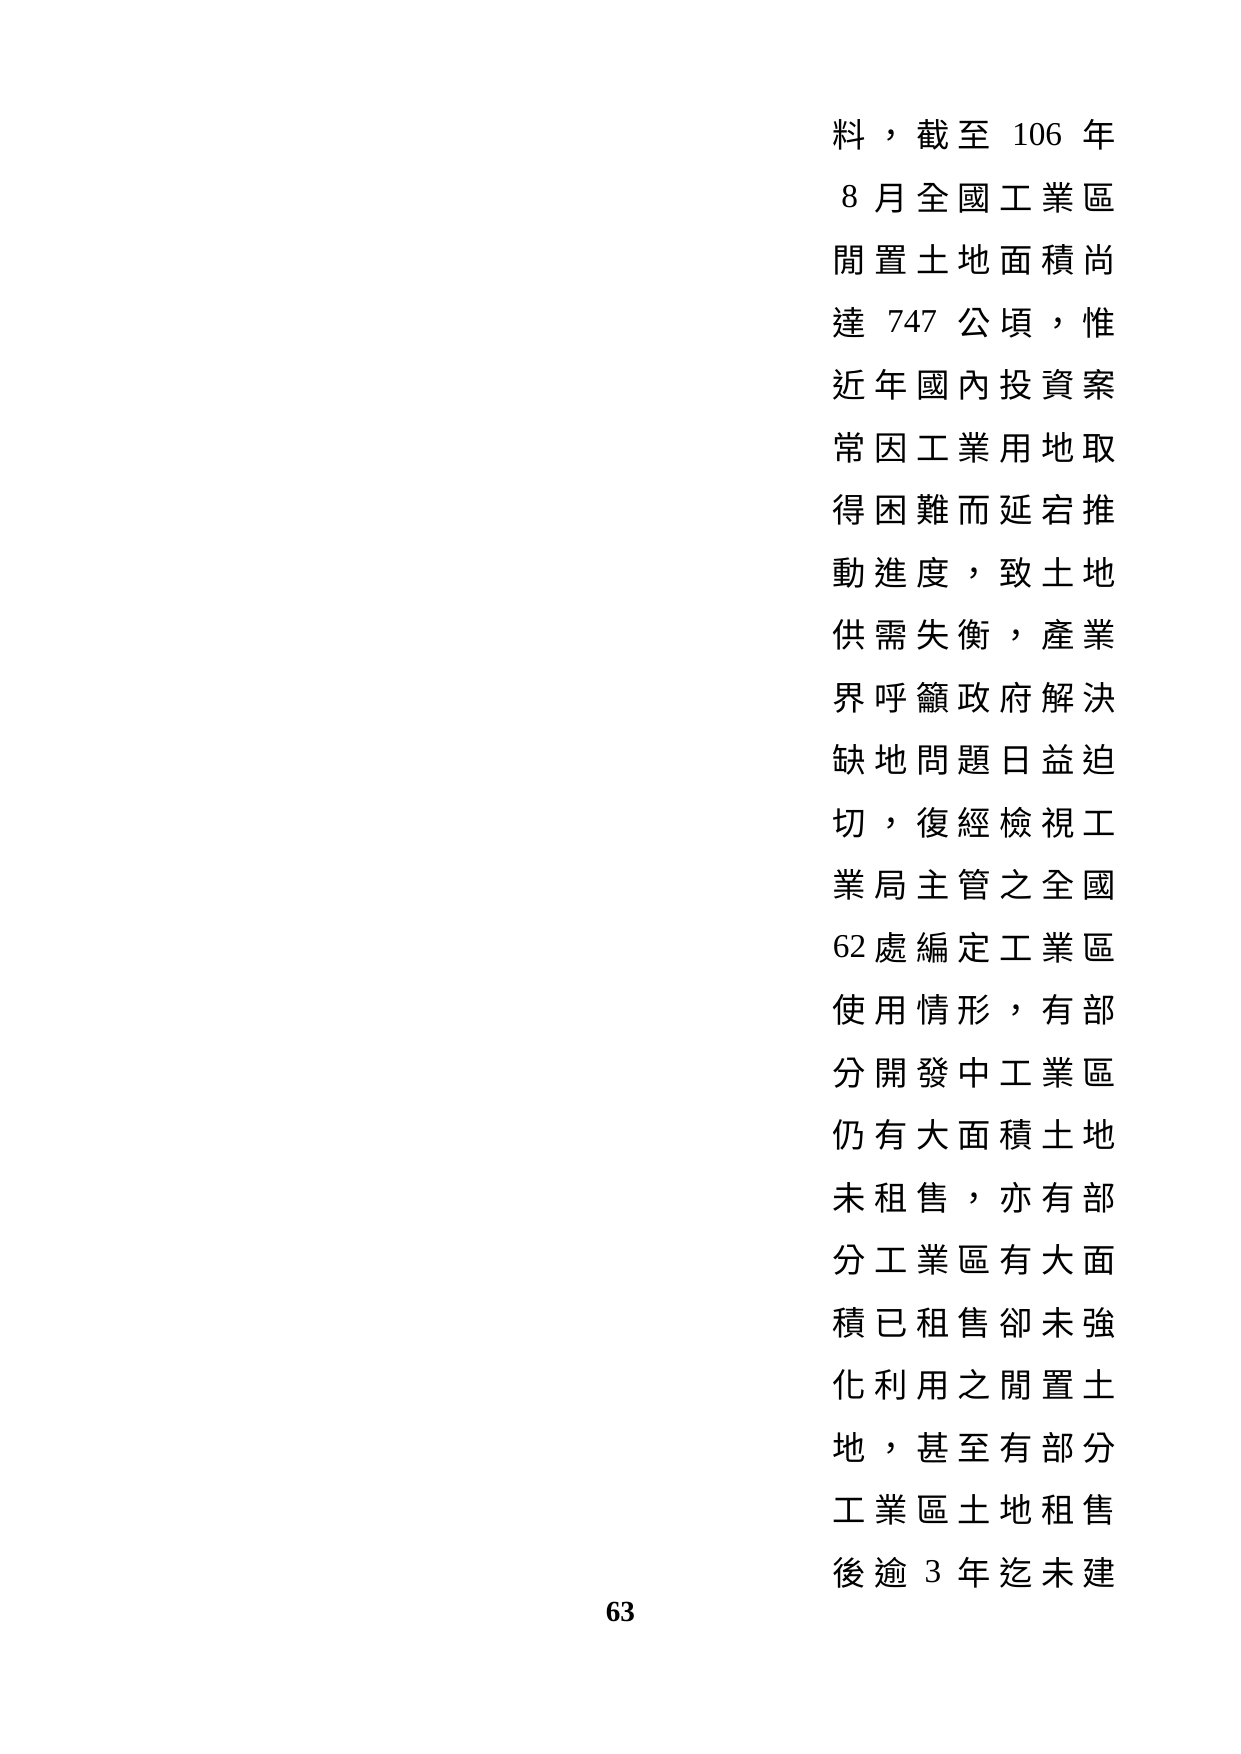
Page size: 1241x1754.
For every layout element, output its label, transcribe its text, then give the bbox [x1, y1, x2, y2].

list 有鑑於據工業局資料，截至106年8月全國工業區閒置土地面積尚達747公頃，惟近年國內投資案常因工業用地取得困難而延宕推動進度，致土地供需失衡，產業界呼籲政府解決缺地問題日益迫切，復經檢視工業局主管之全國62處編定工業區使用情形，有部分開發中工業區仍有大面積土地未租售，亦有部分工業區有大面積已租售卻未強化利用之閒置土地，甚至有部分工業區土地租售後逾3年迄未建廠，顯見土地使用效率不彰為存在之事實，但工業局至今卻沒有提出可行之解決方法，任由工業區土地價格飆漲，爰要求經濟部一個月內提出確實可行以有效抑制工業區土地價格飆漲之檢討改善專案報告。 [409, 92, 1120, 1592]
